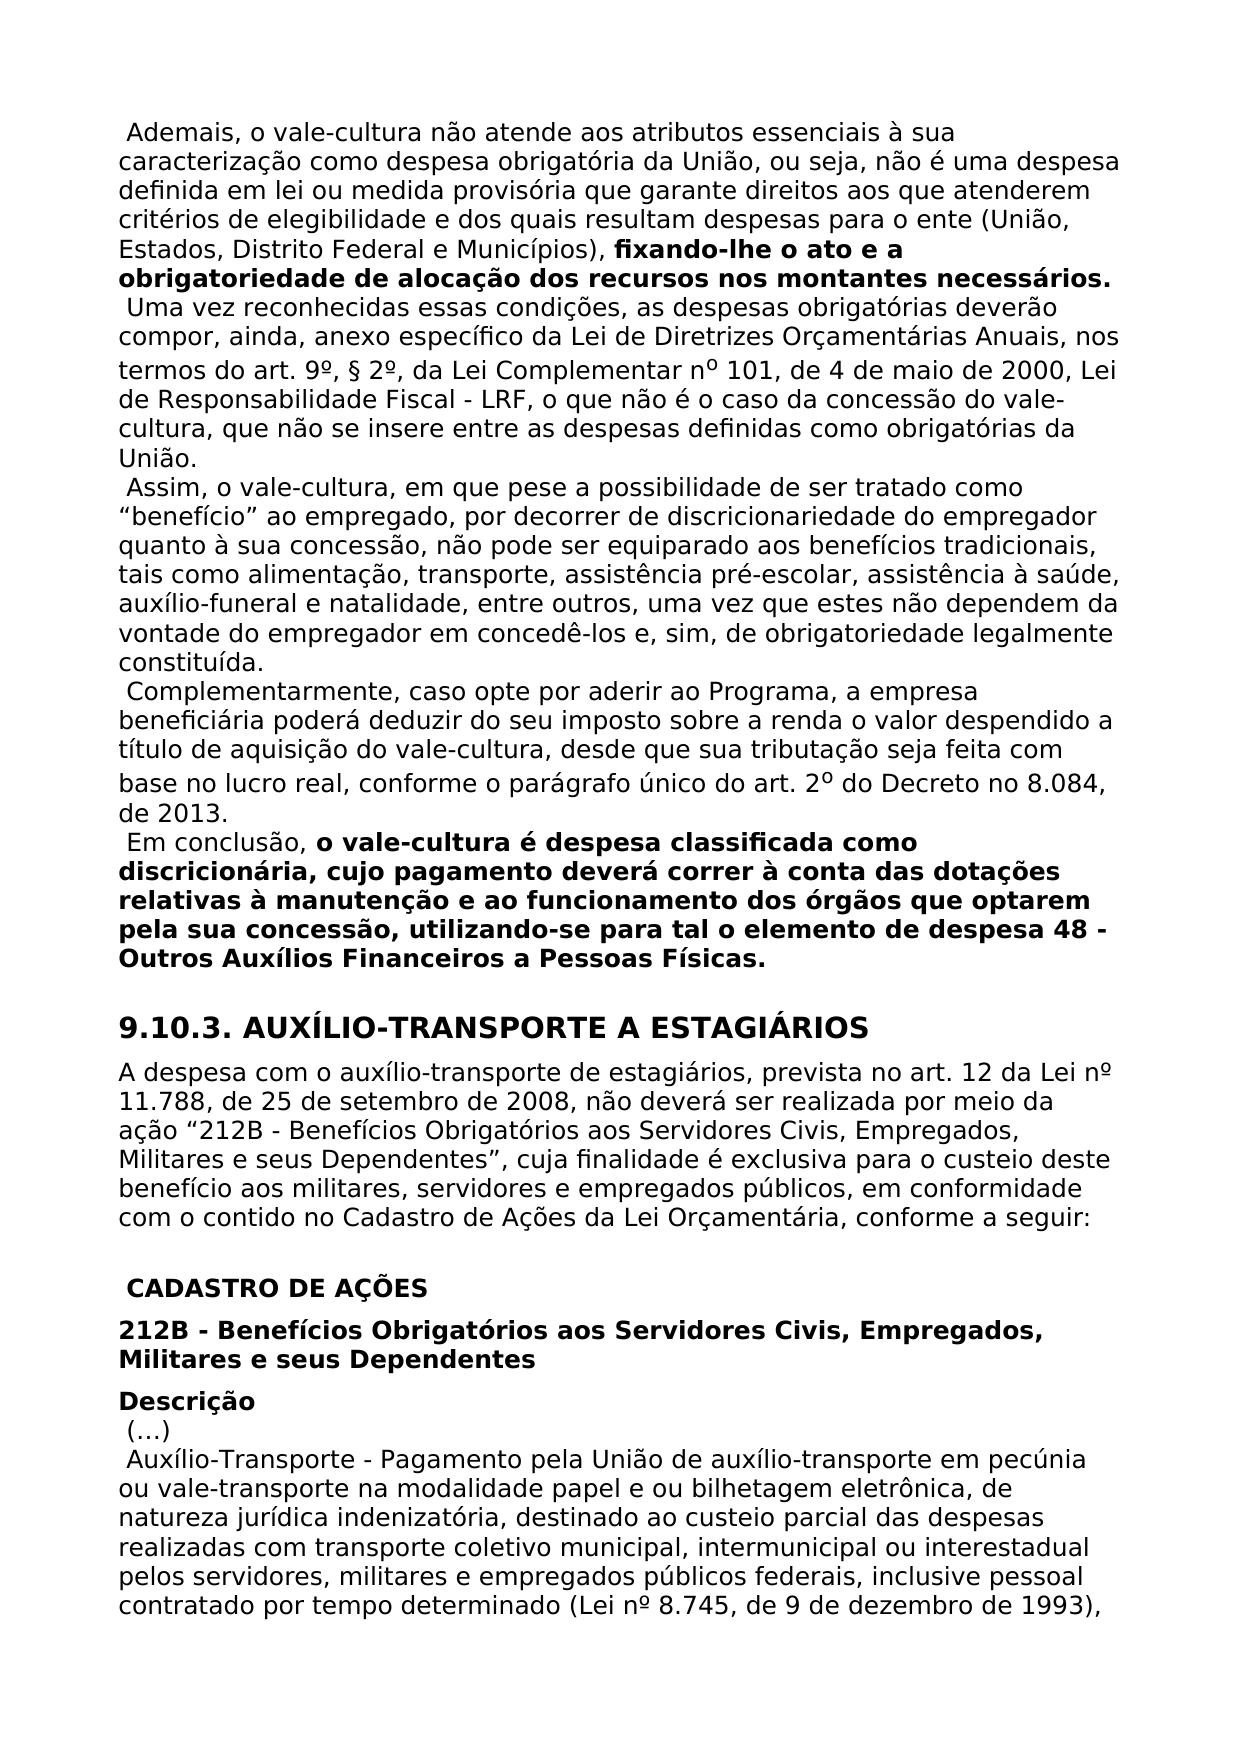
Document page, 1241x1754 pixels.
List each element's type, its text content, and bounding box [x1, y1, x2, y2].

text A despesa com o auxílio-transporte de estagiários, prevista no art. 12 da Lei nº 11.788, de 25 de setembro de 2008, não deverá ser realizada por meio da ação “212B - Benefícios Obrigatórios aos Servidores Civis, Empregados, Militares e seus Dependentes”, cuja finalidade é exclusiva para o custeio deste benefício aos militares, servidores e empregados públicos, em conformidade com o contido no Cadastro de Ações da Lei Orçamentária, conforme a seguir: [118, 1058, 1122, 1233]
text Ademais, o vale-cultura não atende aos atributos essenciais à sua caracterização como despesa obrigatória da União, ou seja, não é uma despesa definida em lei ou medida provisória que garante direitos aos que atenderem critérios de elegibilidade e dos quais resultam despesas para o ente (União, Estados, Distrito Federal e Municípios), fixando-lhe o ato e a obrigatoriedade de alocação dos recursos nos montantes necessários. Uma vez reconhecidas essas condições, as despesas obrigatórias deverão compor, ainda, anexo específico da Lei de Diretrizes Orçamentárias Anuais, nos termos do art. 9º, § 2º, da Lei Complementar no 101, de 4 de maio de 2000, Lei de Responsabilidade Fiscal - LRF, o que não é o caso da concessão do vale-cultura, que não se insere entre as despesas definidas como obrigatórias da União. Assim, o vale-cultura, em que pese a possibilidade de ser tratado como “benefício” ao empregado, por decorrer de discricionariedade do empregador quanto à sua concessão, não pode ser equiparado aos benefícios tradicionais, tais como alimentação, transporte, assistência pré-escolar, assistência à saúde, auxílio-funeral e natalidade, entre outros, uma vez que estes não dependem da vontade do empregador em concedê-los e, sim, de obrigatoriedade legalmente constituída. Complementarmente, caso opte por aderir ao Programa, a empresa beneficiária poderá deduzir do seu imposto sobre a renda o valor despendido a título de aquisição do vale-cultura, desde que sua tributação seja feita com base no lucro real, conforme o parágrafo único do art. 2o do Decreto no 8.084, de 2013. Em conclusão, o vale-cultura é despesa classificada como discricionária, cujo pagamento deverá correr à conta das dotações relativas à manutenção e ao funcionamento dos órgãos que optarem pela sua concessão, utilizando-se para tal o elemento de despesa 48 - Outros Auxílios Financeiros a Pessoas Físicas. [118, 118, 1122, 974]
subtitle 9.10.3. AUXÍLIO-TRANSPORTE A ESTAGIÁRIOS [118, 1011, 1122, 1045]
text CADASTRO DE AÇÕES [118, 1245, 1122, 1303]
text 212B - Benefícios Obrigatórios aos Servidores Civis, Empregados, Militares e seus Dependentes [118, 1316, 1122, 1374]
text Descrição (…) Auxílio-Transporte - Pagamento pela União de auxílio-transporte em pecúnia ou vale-transporte na modalidade papel e ou bilhetagem eletrônica, de natureza jurídica indenizatória, destinado ao custeio parcial das despesas realizadas com transporte coletivo municipal, intermunicipal ou interestadual pelos servidores, militares e empregados públicos federais, inclusive pessoal contratado por tempo determinado (Lei nº 8.745, de 9 de dezembro de 1993), [118, 1387, 1122, 1620]
